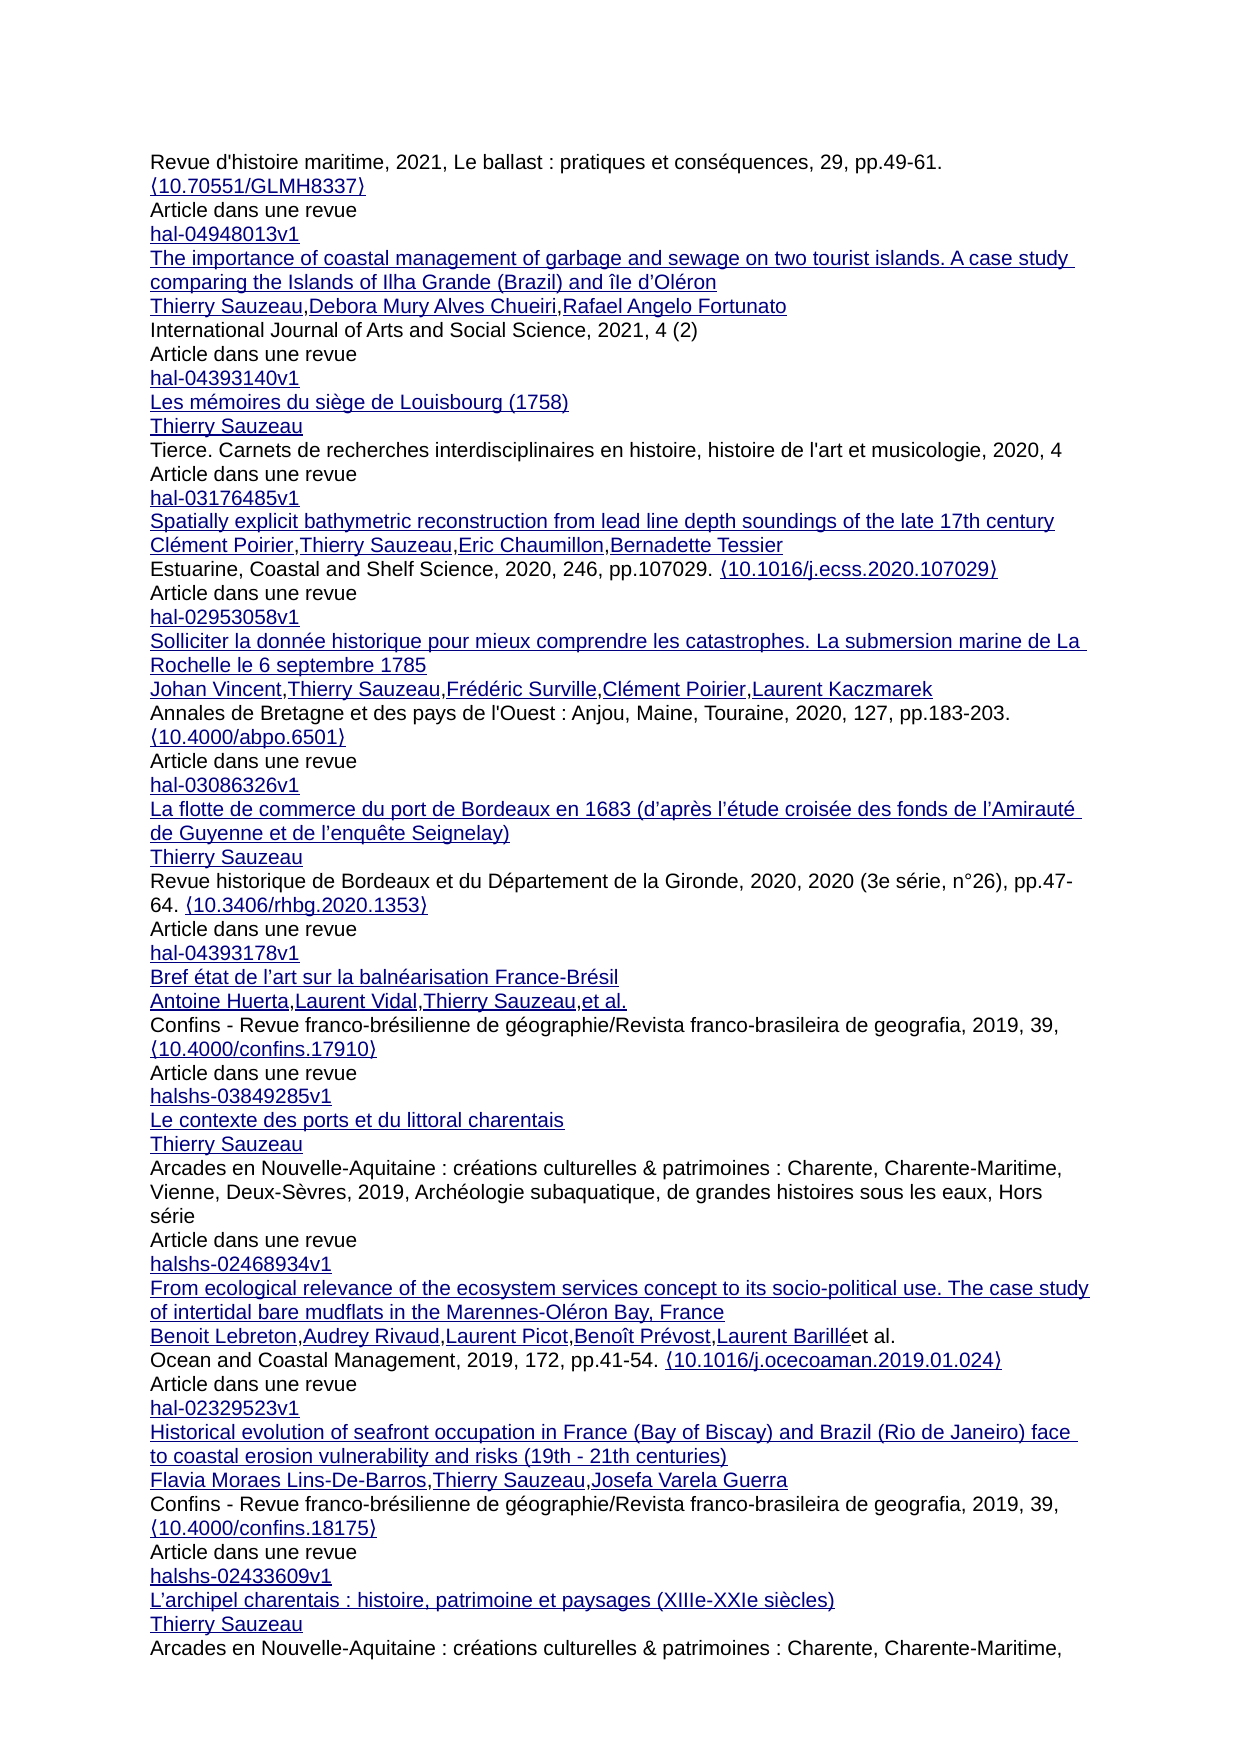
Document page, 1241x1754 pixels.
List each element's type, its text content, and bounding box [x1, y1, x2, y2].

table_cell of intertidal bare mudflats in the Marennes-Oléron Bay, France Benoit Lebreton,Audrey Rivaud,Laurent Picot,Benoît Prévost,Laurent Barilléet al. Ocean and Coastal Management, 2019, 172, pp.41-54. ⟨10.1016/j.ocecoaman.2019.01.024⟩ Article dans une revue hal-02329523v1 [150, 1298, 1090, 1420]
table_cell Les mémoires du siège de Louisbourg (1758) Thierry Sauzeau Tierce. Carnets de recherches interdisciplinaires en histoire, histoire de l'art et musicologie, 2020, 4 Article dans une revue hal-03176485v1 [150, 390, 1090, 509]
table_cell From ecological relevance of the ecosystem services concept to its socio-political use. The case study [150, 1276, 1090, 1297]
table_cell Historical evolution of seafront occupation in France (Bay of Biscay) and Brazil (Rio de Janeiro) face to coastal erosion vulnerability and risks (19th - 21th centuries) Flavia Moraes Lins-De-Barros,Thierry Sauzeau,Josefa Varela Guerra Confins - Revue franco-brésilienne de géographie/Revista franco-brasileira de geografia, 2019, 39, ⟨10.4000/confins.18175⟩ Article dans une revue halshs-02433609v1 [150, 1420, 1090, 1587]
table_cell La flotte de commerce du port de Bordeaux en 1683 (d’après l’étude croisée des fonds de l’Amirauté de Guyenne et de l’enquête Seignelay) Thierry Sauzeau Revue historique de Bordeaux et du Département de la Gironde, 2020, 2020 (3e série, n°26), pp.47-64. ⟨10.3406/rhbg.2020.1353⟩ Article dans une revue hal-04393178v1 [150, 797, 1090, 964]
table_cell Solliciter la donnée historique pour mieux comprendre les catastrophes. La submersion marine de La Rochelle le 6 septembre 1785 Johan Vincent,Thierry Sauzeau,Frédéric Surville,Clément Poirier,Laurent Kaczmarek Annales de Bretagne et des pays de l'Ouest : Anjou, Maine, Touraine, 2020, 127, pp.183-203. ⟨10.4000/abpo.6501⟩ Article dans une revue hal-03086326v1 [150, 629, 1090, 797]
table_cell L’archipel charentais : histoire, patrimoine et paysages (XIIIe-XXIe siècles) Thierry Sauzeau Arcades en Nouvelle-Aquitaine : créations culturelles & patrimoines : Charente, Charente-Maritime, [150, 1588, 1090, 1659]
table_cell Revue d'histoire maritime, 2021, Le ballast : pratiques et conséquences, 29, pp.49-61. ⟨10.70551/GLMH8337⟩ Article dans une revue hal-04948013v1 [150, 150, 1090, 246]
table_cell The importance of coastal management of garbage and sewage on two tourist islands. A case study comparing the Islands of Ilha Grande (Brazil) and îIe d’Oléron Thierry Sauzeau,Debora Mury Alves Chueiri,Rafael Angelo Fortunato International Journal of Arts and Social Science, 2021, 4 (2) Article dans une revue hal-04393140v1 [150, 246, 1090, 389]
table_cell Bref état de l’art sur la balnéarisation France-Brésil Antoine Huerta,Laurent Vidal,Thierry Sauzeau,et al. Confins - Revue franco-brésilienne de géographie/Revista franco-brasileira de geografia, 2019, 39, ⟨10.4000/confins.17910⟩ Article dans une revue halshs-03849285v1 [150, 965, 1090, 1108]
table_cell Le contexte des ports et du littoral charentais Thierry Sauzeau Arcades en Nouvelle-Aquitaine : créations culturelles & patrimoines : Charente, Charente-Maritime, Vienne, Deux-Sèvres, 2019, Archéologie subaquatique, de grandes histoires sous les eaux, Hors série Article dans une revue halshs-02468934v1 [150, 1108, 1090, 1276]
table_cell Spatially explicit bathymetric reconstruction from lead line depth soundings of the late 17th century Clément Poirier,Thierry Sauzeau,Eric Chaumillon,Bernadette Tessier Estuarine, Coastal and Shelf Science, 2020, 246, pp.107029. ⟨10.1016/j.ecss.2020.107029⟩ Article dans une revue hal-02953058v1 [150, 509, 1090, 629]
